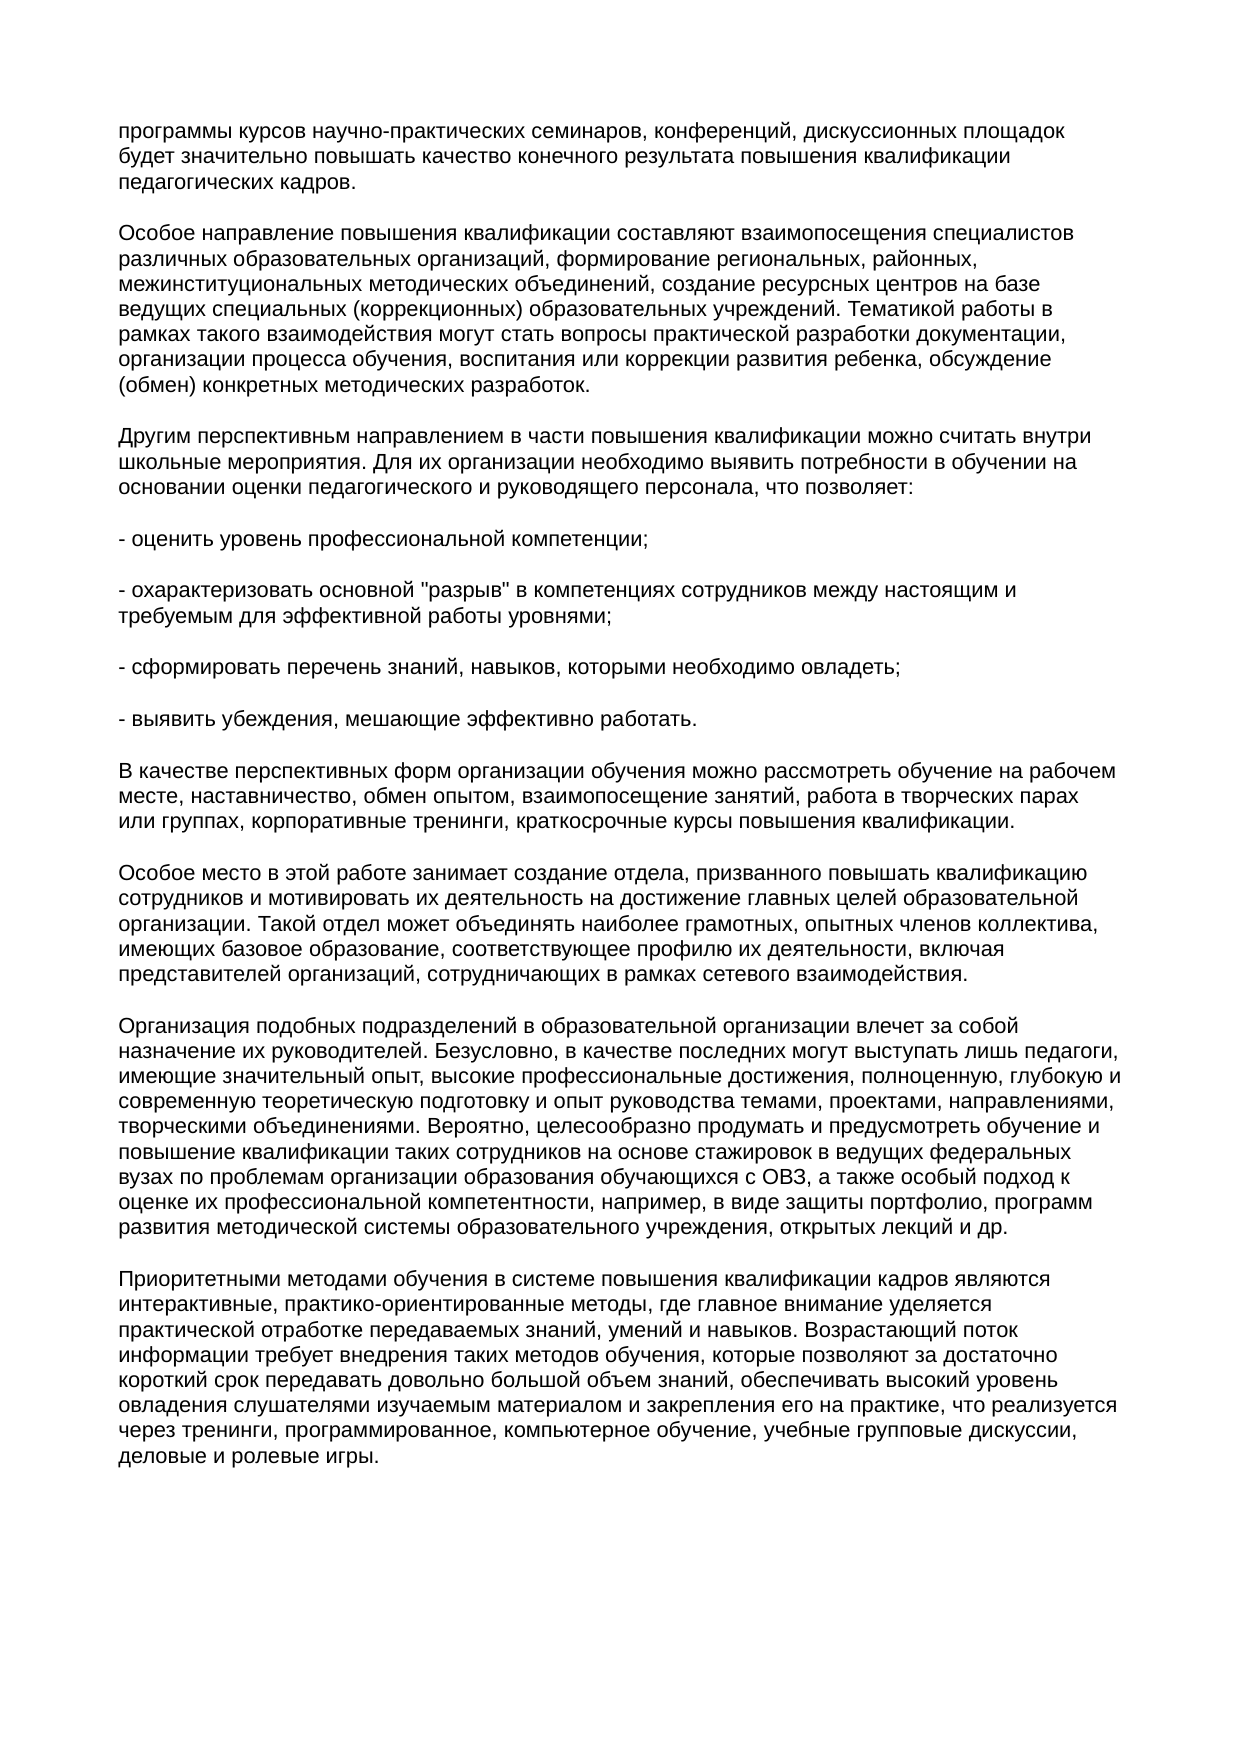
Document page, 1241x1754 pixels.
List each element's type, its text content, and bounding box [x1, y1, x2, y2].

text Особое направление повышения квалификации составляют взаимопосещения специалистов различных образовательных организаций, формирование региональных, районных, межинституциональных методических объединений, создание ресурсных центров на базе ведущих специальных (коррекционных) образовательных учреждений. Тематикой работы в рамках такого взаимодействия могут стать вопросы практической разработки документации, организации процесса обучения, воспитания или коррекции развития ребенка, обсуждение (обмен) конкретных методических разработок. [118, 220, 1122, 397]
text Другим перспективньм направлением в части повышения квалификации можно считать внутри школьные мероприятия. Для их организации необходимо выявить потребности в обучении на основании оценки педагогического и руководящего персонала, что позволяет: [118, 423, 1122, 499]
text Особое место в этой работе занимает создание отдела, призванного повышать квалификацию сотрудников и мотивировать их деятельность на достижение главных целей образовательной организации. Такой отдел может объединять наиболее грамотных, опытных членов коллектива, имеющих базовое образование, соответствующее профилю их деятельности, включая представителей организаций, сотрудничающих в рамках сетевого взаимодействия. [118, 860, 1122, 986]
text программы курсов научно-практических семинаров, конференций, дискуссионных площадок будет значительно повышать качество конечного результата повышения квалификации педагогических кадров. [118, 118, 1122, 194]
text - оценить уровень профессиональной компетенции; [118, 526, 1122, 551]
text - выявить убеждения, мешающие эффективно работать. [118, 706, 1122, 731]
text Организация подобных подразделений в образовательной организации влечет за собой назначение их руководителей. Безусловно, в качестве последних могут выступать лишь педагоги, имеющие значительный опыт, высокие профессиональные достижения, полноценную, глубокую и современную теоретическую подготовку и опыт руководства темами, проектами, направлениями, творческими объединениями. Вероятно, целесообразно продумать и предусмотреть обучение и повышение квалификации таких сотрудников на основе стажировок в ведущих федеральных вузах по проблемам организации образования обучающихся с ОВЗ, а также особый подход к оценке их профессиональной компетентности, например, в виде защиты портфолио, программ развития методической системы образовательного учреждения, открытых лекций и др. [118, 1013, 1122, 1239]
text Приоритетными методами обучения в системе повышения квалификации кадров являются интерактивные, практико-ориентированные методы, где главное внимание уделяется практической отработке передаваемых знаний, умений и навыков. Возрастающий поток информации требует внедрения таких методов обучения, которые позволяют за достаточно короткий срок передавать довольно большой объем знаний, обеспечивать высокий уровень овладения слушателями изучаемым материалом и закрепления его на практике, что реализуется через тренинги, программированное, компьютерное обучение, учебные групповые дискуссии, деловые и ролевые игры. [118, 1266, 1122, 1468]
text - охарактеризовать основной "разрыв" в компетенциях сотрудников между настоящим и требуемым для эффективной работы уровнями; [118, 577, 1122, 628]
text В качестве перспективных форм организации обучения можно рассмотреть обучение на рабочем месте, наставничество, обмен опытом, взаимопосещение занятий, работа в творческих парах или группах, корпоративные тренинги, краткосрочные курсы повышения квалификации. [118, 758, 1122, 833]
text - сформировать перечень знаний, навыков, которыми необходимо овладеть; [118, 654, 1122, 679]
